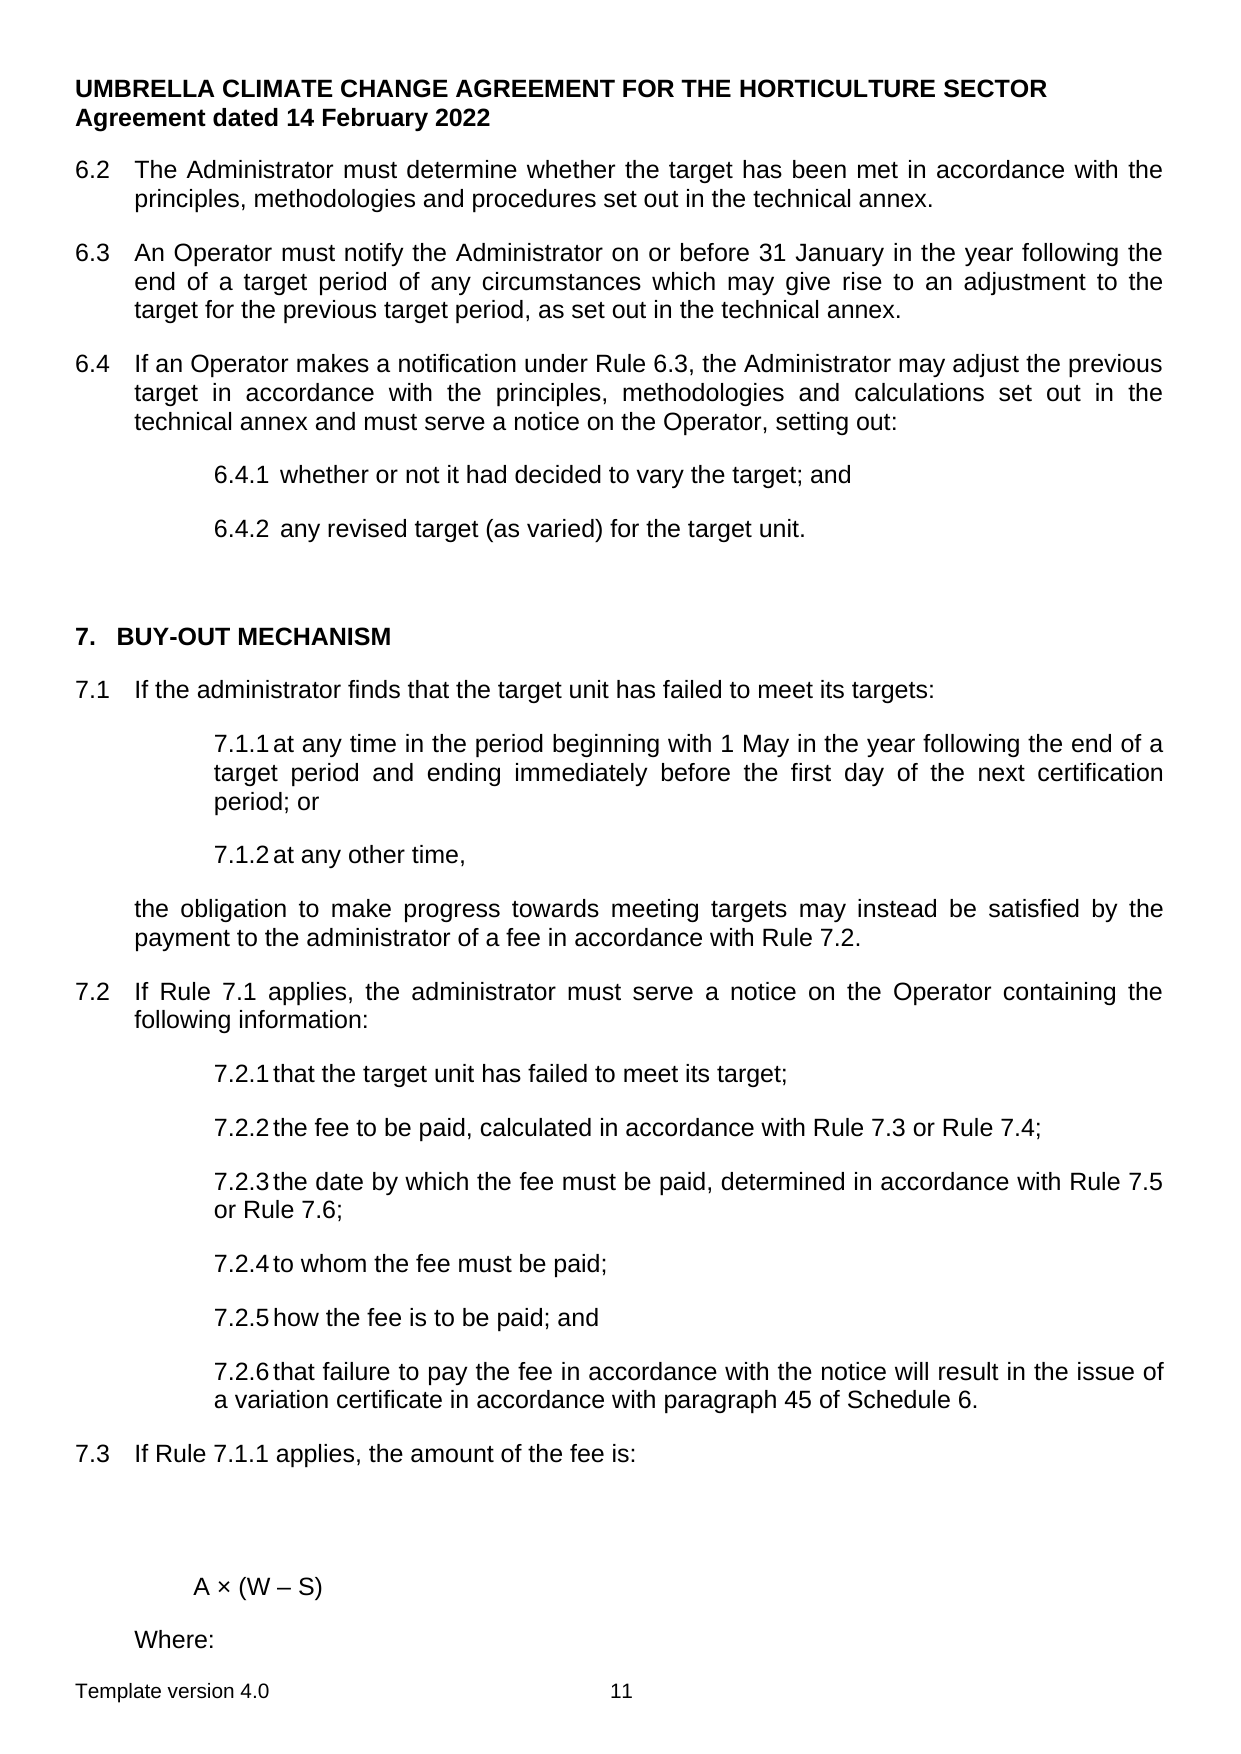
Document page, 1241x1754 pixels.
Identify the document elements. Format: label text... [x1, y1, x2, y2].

list that the target unit has failed to meet its target; [214, 1059, 1165, 1088]
list If an Operator makes a notification under Rule 6.3, the Administrator may adjust the previous target in accordance with the principles, methodologies and calculations set out in the technical annex and must serve a notice on the Operator, setting out: [75, 349, 1165, 435]
text Where: [134, 1625, 1165, 1654]
list to whom the fee must be paid; [214, 1249, 1165, 1278]
list how the fee is to be paid; and [214, 1303, 1165, 1331]
list If the administrator finds that the target unit has failed to meet its targets: [75, 675, 1165, 704]
list If Rule 7.1.1 applies, the amount of the fee is: [75, 1439, 1165, 1468]
list An Operator must notify the Administrator on or before 31 January in the year following the end of a target period of any circumstances which may give rise to an adjustment to the target for the previous target period, as set out in the technical annex. [75, 238, 1165, 324]
list any revised target (as varied) for the target unit. [214, 514, 1165, 543]
list whether or not it had decided to vary the target; and [214, 460, 1165, 489]
list at any other time, [214, 840, 1165, 869]
list that failure to pay the fee in accordance with the notice will result in the issue of a variation certificate in accordance with paragraph 45 of Schedule 6. [214, 1356, 1165, 1414]
list at any time in the period beginning with 1 May in the year following the end of a target period and ending immediately before the first day of the next certification period; or [214, 729, 1165, 815]
list the fee to be paid, calculated in accordance with Rule 7.3 or Rule 7.4; [214, 1113, 1165, 1141]
text the obligation to make progress towards meeting targets may instead be satisfied by the payment to the administrator of a fee in accordance with Rule 7.2. [134, 894, 1165, 951]
list The Administrator must determine whether the target has been met in accordance with the principles, methodologies and procedures set out in the technical annex. [75, 155, 1165, 213]
list the date by which the fee must be paid, determined in accordance with Rule 7.5 or Rule 7.6; [214, 1166, 1165, 1224]
list If Rule 7.1 applies, the administrator must serve a notice on the Operator containing the following information: [75, 976, 1165, 1034]
list A × (W – S) [193, 1571, 1165, 1600]
list BUY-OUT MECHANISM [75, 621, 1165, 650]
